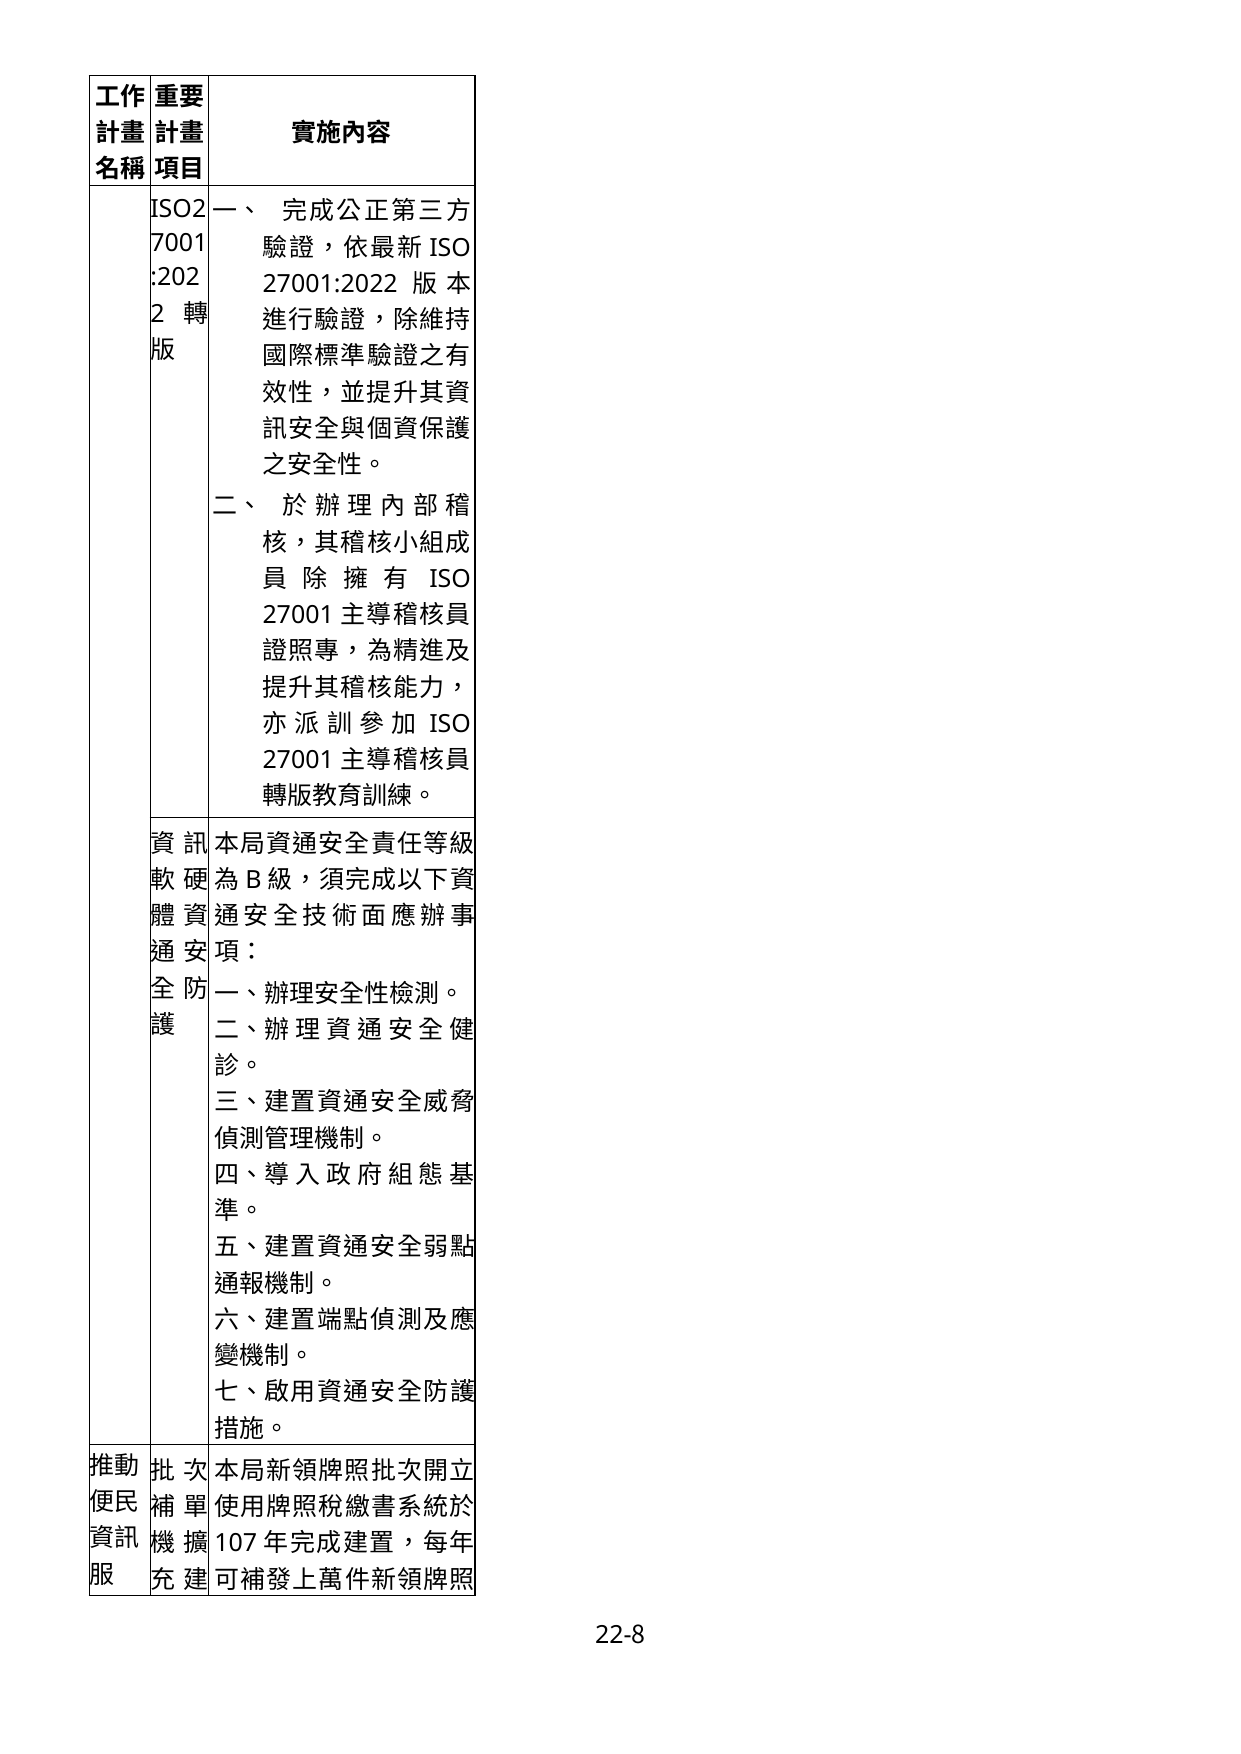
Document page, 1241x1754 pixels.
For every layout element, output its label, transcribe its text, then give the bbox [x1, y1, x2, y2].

table_cell 資訊軟硬體資通安全防護 [151, 818, 208, 1444]
table_cell 完成公正第三方驗證，依最新ISO 27001:2022版本進行驗證，除維持國際標準驗證之有效性，並提升其資訊安全與個資保護之安全性。 於辦理內部稽核，其稽核小組成員除擁有ISO 27001主導稽核員證照專，為精進及提升其稽核能力，亦派訓參加ISO 27001主導稽核員轉版教育訓練。 [209, 186, 474, 817]
table_cell 推動便民資訊服 [90, 1445, 150, 1595]
table_cell [814, 817, 1152, 1444]
table_header [814, 75, 1152, 185]
table_header [476, 75, 813, 185]
table_cell 本局資通安全責任等級為B級，須完成以下資通安全技術面應辦事項： 辦理安全性檢測。 辦理資通安全健診。 建置資通安全威脅偵測管理機制。 導入政府組態基準。 建置資通安全弱點通報機制。 建置端點偵測及應變機制。 啟用資通安全防護措施。 [209, 818, 474, 1444]
table_cell [476, 185, 813, 817]
table_header 實施內容 [209, 76, 474, 185]
table_header 重要計畫項目 [151, 76, 208, 185]
table_cell 批次補單機擴充建 [151, 1445, 208, 1595]
table_cell ISO27001:2022轉版 [151, 186, 208, 817]
table_cell [814, 185, 1152, 817]
table_cell [476, 817, 813, 1444]
table_cell [814, 1444, 1152, 1595]
table_header 工作計畫名稱 [90, 76, 150, 185]
table_cell [476, 1444, 813, 1595]
table_cell [90, 186, 150, 1444]
table_cell 本局新領牌照批次開立使用牌照稅繳書系統於107年完成建置，每年可補發上萬件新領牌照 [209, 1445, 474, 1595]
